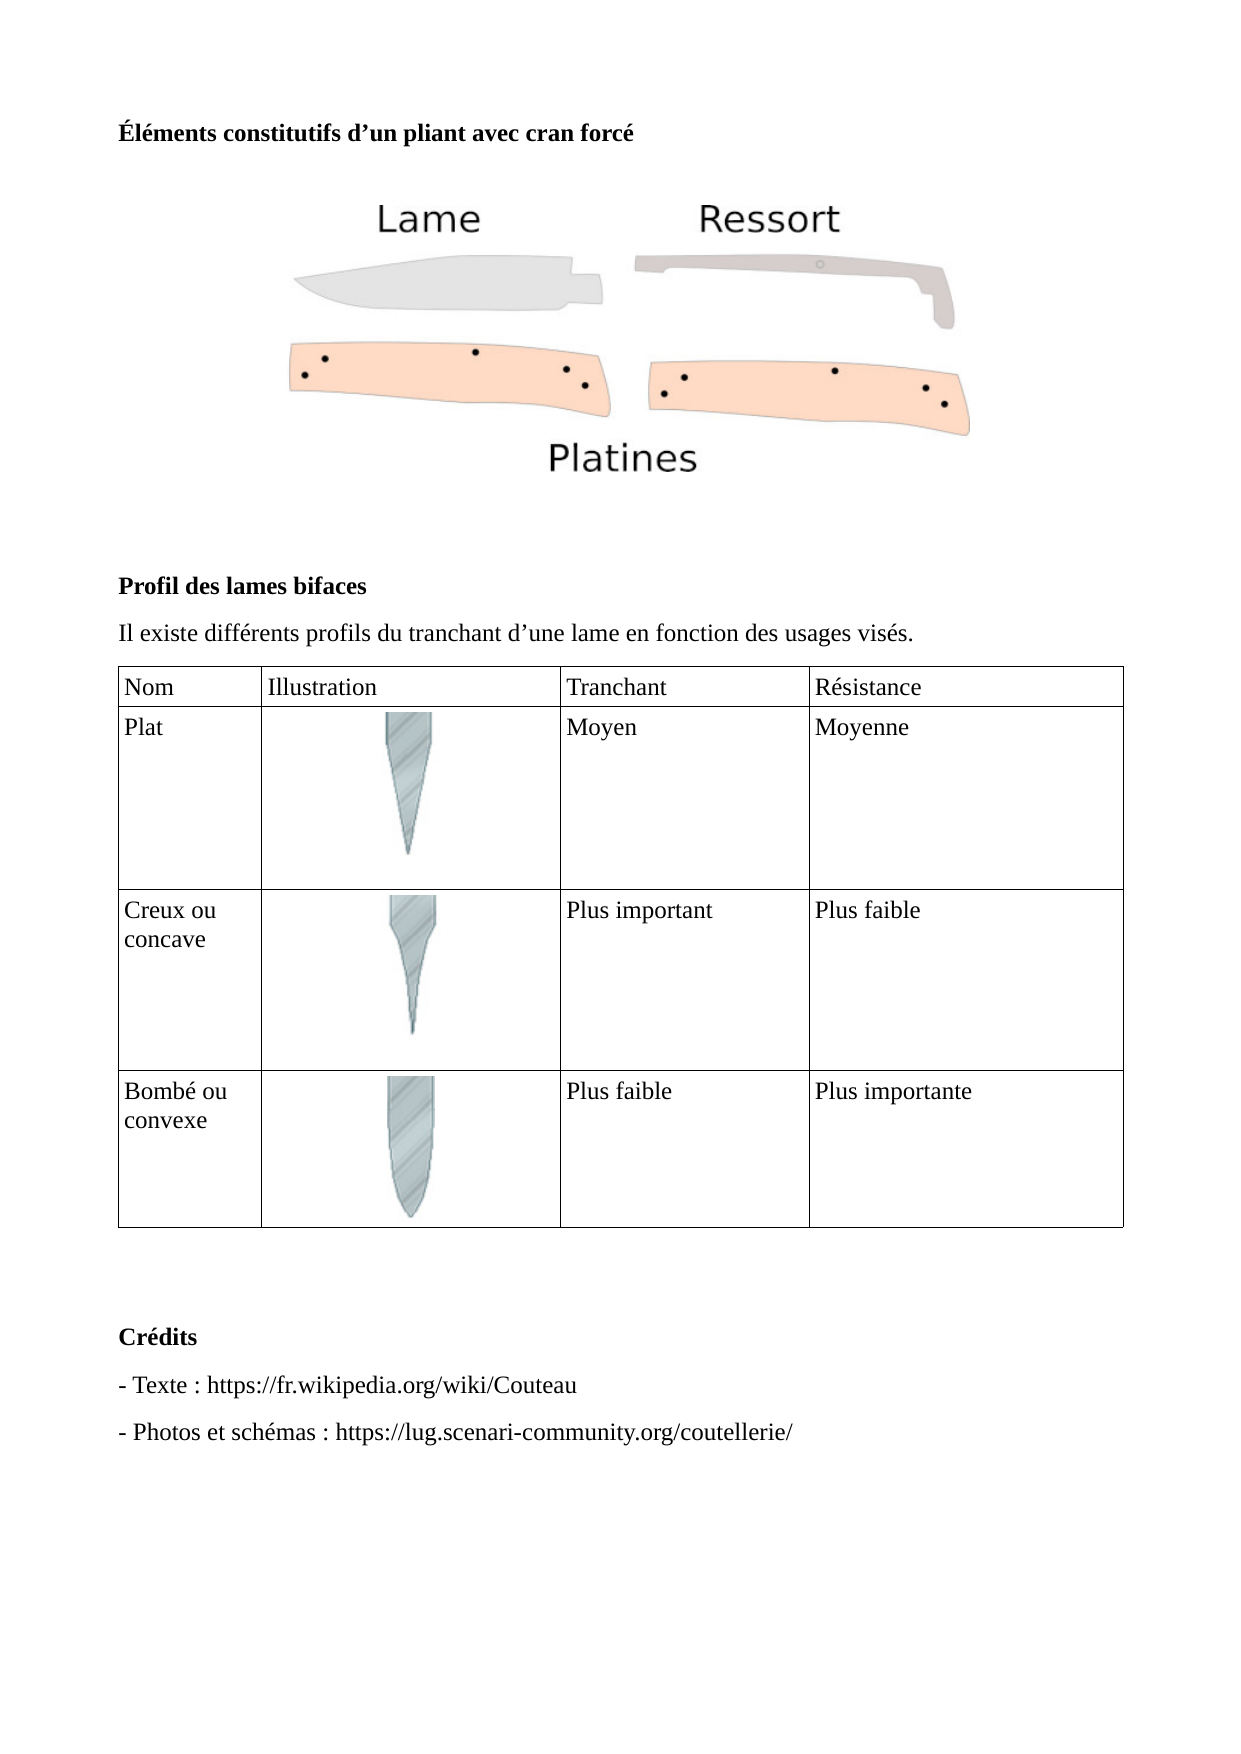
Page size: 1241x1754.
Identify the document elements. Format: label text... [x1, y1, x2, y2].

table_cell Bombé ou convexe [119, 1071, 261, 1227]
table_header Résistance [810, 667, 1123, 706]
table_cell Plus faible [561, 1071, 809, 1227]
table_cell Plat [119, 707, 261, 889]
text Éléments constitutifs d’un pliant avec cran forcé [118, 118, 1122, 147]
picture [380, 895, 441, 1036]
table_cell Plus importante [810, 1071, 1123, 1227]
table_cell [262, 1071, 560, 1227]
table_header Illustration [262, 667, 560, 706]
text Crédits [118, 1322, 1122, 1351]
picture [380, 712, 441, 855]
table_cell Moyenne [810, 707, 1123, 889]
text - Photos et schémas : https://lug.scenari-community.org/coutellerie/ [118, 1417, 1122, 1446]
table_cell [262, 890, 560, 1070]
table_header Tranchant [561, 667, 809, 706]
text Profil des lames bifaces [118, 571, 1122, 599]
table_cell [262, 707, 560, 889]
picture [270, 205, 970, 472]
table_header Nom [119, 667, 261, 706]
table_cell Plus faible [810, 890, 1123, 1070]
text Il existe différents profils du tranchant d’une lame en fonction des usages visés. [118, 618, 1122, 647]
text - Texte : https://fr.wikipedia.org/wiki/Couteau [118, 1370, 1122, 1399]
table_cell Creux ou concave [119, 890, 261, 1070]
picture [386, 1076, 435, 1222]
table_cell Moyen [561, 707, 809, 889]
table_cell Plus important [561, 890, 809, 1070]
